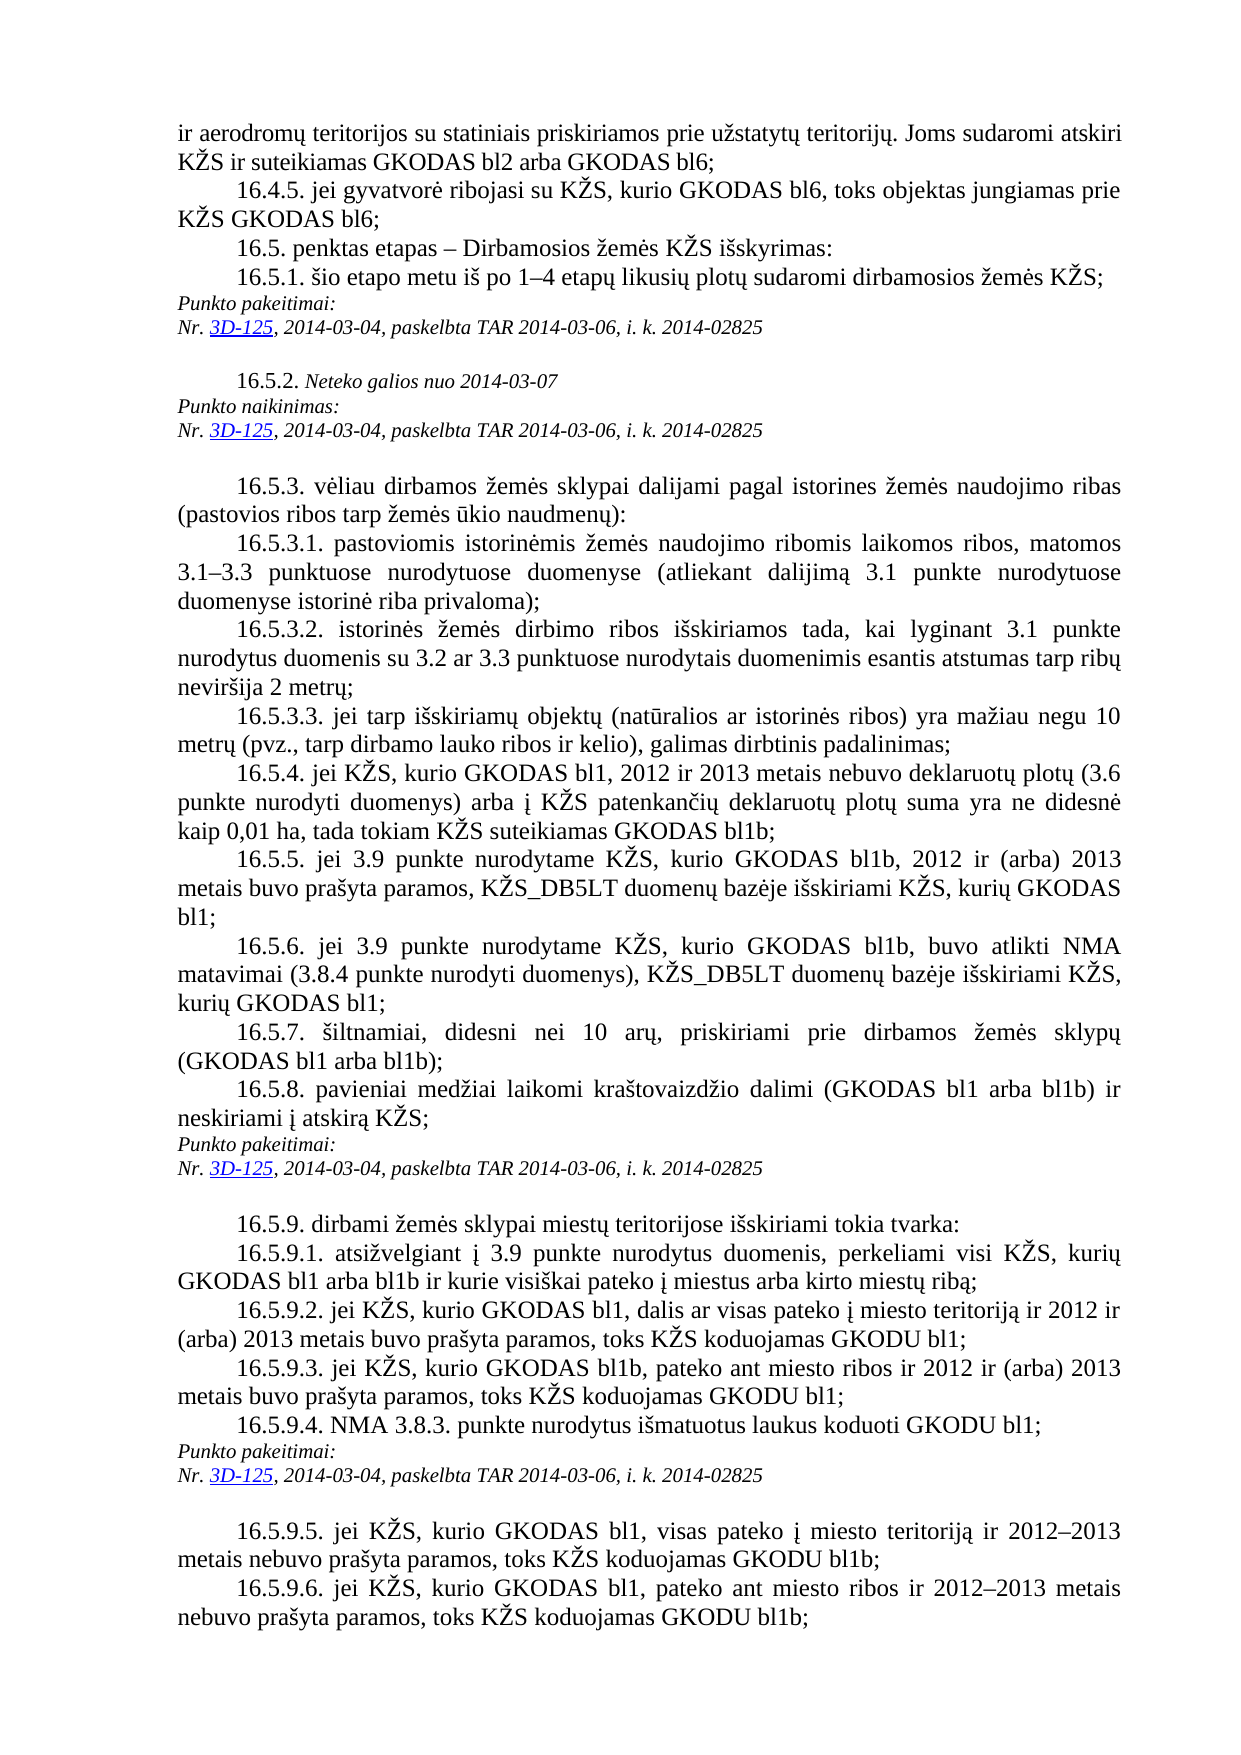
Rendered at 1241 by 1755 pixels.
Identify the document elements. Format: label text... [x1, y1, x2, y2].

text 16.5. penktas etapas – Dirbamosios žemės KŽS išskyrimas: [177, 233, 1122, 262]
text Punkto pakeitimai: [177, 1132, 1122, 1156]
text 16.4.5. jei gyvatvorė ribojasi su KŽS, kurio GKODAS bl6, toks objektas jungiamas prie KŽS GKODAS bl6; [177, 176, 1122, 233]
text 16.5.4. jei KŽS, kurio GKODAS bl1, 2012 ir 2013 metais nebuvo deklaruotų plotų (3.6 punkte nurodyti duomenys) arba į KŽS patenkančių deklaruotų plotų suma yra ne didesnė kaip 0,01 ha, tada tokiam KŽS suteikiamas GKODAS bl1b; [177, 758, 1122, 844]
text 16.5.9.5. jei KŽS, kurio GKODAS bl1, visas pateko į miesto teritoriją ir 2012–2013 metais nebuvo prašyta paramos, toks KŽS koduojamas GKODU bl1b; [177, 1516, 1122, 1573]
text 16.5.7. šiltnamiai, didesni nei 10 arų, priskiriami prie dirbamos žemės sklypų (GKODAS bl1 arba bl1b); [177, 1017, 1122, 1074]
text 16.5.9.6. jei KŽS, kurio GKODAS bl1, pateko ant miesto ribos ir 2012–2013 metais nebuvo prašyta paramos, toks KŽS koduojamas GKODU bl1b; [177, 1573, 1122, 1631]
text Nr. 3D-125, 2014-03-04, paskelbta TAR 2014-03-06, i. k. 2014-02825 [177, 315, 1122, 339]
text 16.5.9.2. jei KŽS, kurio GKODAS bl1, dalis ar visas pateko į miesto teritoriją ir 2012 ir (arba) 2013 metais buvo prašyta paramos, toks KŽS koduojamas GKODU bl1; [177, 1295, 1122, 1353]
text 16.5.3.3. jei tarp išskiriamų objektų (natūralios ar istorinės ribos) yra mažiau negu 10 metrų (pvz., tarp dirbamo lauko ribos ir kelio), galimas dirbtinis padalinimas; [177, 701, 1122, 758]
text Punkto naikinimas: [177, 394, 1122, 418]
text Punkto pakeitimai: [177, 1439, 1122, 1463]
text ir aerodromų teritorijos su statiniais priskiriamos prie užstatytų teritorijų. Joms sudaromi atskiri KŽS ir suteikiamas GKODAS bl2 arba GKODAS bl6; [177, 118, 1122, 176]
text Nr. 3D-125, 2014-03-04, paskelbta TAR 2014-03-06, i. k. 2014-02825 [177, 1156, 1122, 1180]
text 16.5.2. Neteko galios nuo 2014-03-07 [177, 367, 1122, 394]
text Nr. 3D-125, 2014-03-04, paskelbta TAR 2014-03-06, i. k. 2014-02825 [177, 418, 1122, 442]
text 16.5.9.4. NMA 3.8.3. punkte nurodytus išmatuotus laukus koduoti GKODU bl1; [236, 1410, 1122, 1439]
text 16.5.9.1. atsižvelgiant į 3.9 punkte nurodytus duomenis, perkeliami visi KŽS, kurių GKODAS bl1 arba bl1b ir kurie visiškai pateko į miestus arba kirto miestų ribą; [177, 1238, 1122, 1295]
text 16.5.5. jei 3.9 punkte nurodytame KŽS, kurio GKODAS bl1b, 2012 ir (arba) 2013 metais buvo prašyta paramos, KŽS_DB5LT duomenų bazėje išskiriami KŽS, kurių GKODAS bl1; [177, 844, 1122, 931]
text 16.5.3.2. istorinės žemės dirbimo ribos išskiriamos tada, kai lyginant 3.1 punkte nurodytus duomenis su 3.2 ar 3.3 punktuose nurodytais duomenimis esantis atstumas tarp ribų neviršija 2 metrų; [177, 614, 1122, 701]
text Nr. 3D-125, 2014-03-04, paskelbta TAR 2014-03-06, i. k. 2014-02825 [177, 1463, 1122, 1487]
text 16.5.6. jei 3.9 punkte nurodytame KŽS, kurio GKODAS bl1b, buvo atlikti NMA matavimai (3.8.4 punkte nurodyti duomenys), KŽS_DB5LT duomenų bazėje išskiriami KŽS, kurių GKODAS bl1; [177, 931, 1122, 1017]
text 16.5.3.1. pastoviomis istorinėmis žemės naudojimo ribomis laikomos ribos, matomos 3.1–3.3 punktuose nurodytuose duomenyse (atliekant dalijimą 3.1 punkte nurodytuose duomenyse istorinė riba privaloma); [177, 528, 1122, 614]
text 16.5.9.3. jei KŽS, kurio GKODAS bl1b, pateko ant miesto ribos ir 2012 ir (arba) 2013 metais buvo prašyta paramos, toks KŽS koduojamas GKODU bl1; [177, 1353, 1122, 1410]
text 16.5.8. pavieniai medžiai laikomi kraštovaizdžio dalimi (GKODAS bl1 arba bl1b) ir neskiriami į atskirą KŽS; [177, 1074, 1122, 1132]
text 16.5.1. šio etapo metu iš po 1–4 etapų likusių plotų sudaromi dirbamosios žemės KŽS; [236, 262, 1122, 291]
text 16.5.3. vėliau dirbamos žemės sklypai dalijami pagal istorines žemės naudojimo ribas (pastovios ribos tarp žemės ūkio naudmenų): [177, 471, 1122, 528]
text 16.5.9. dirbami žemės sklypai miestų teritorijose išskiriami tokia tvarka: [177, 1209, 1122, 1238]
text Punkto pakeitimai: [177, 291, 1122, 315]
